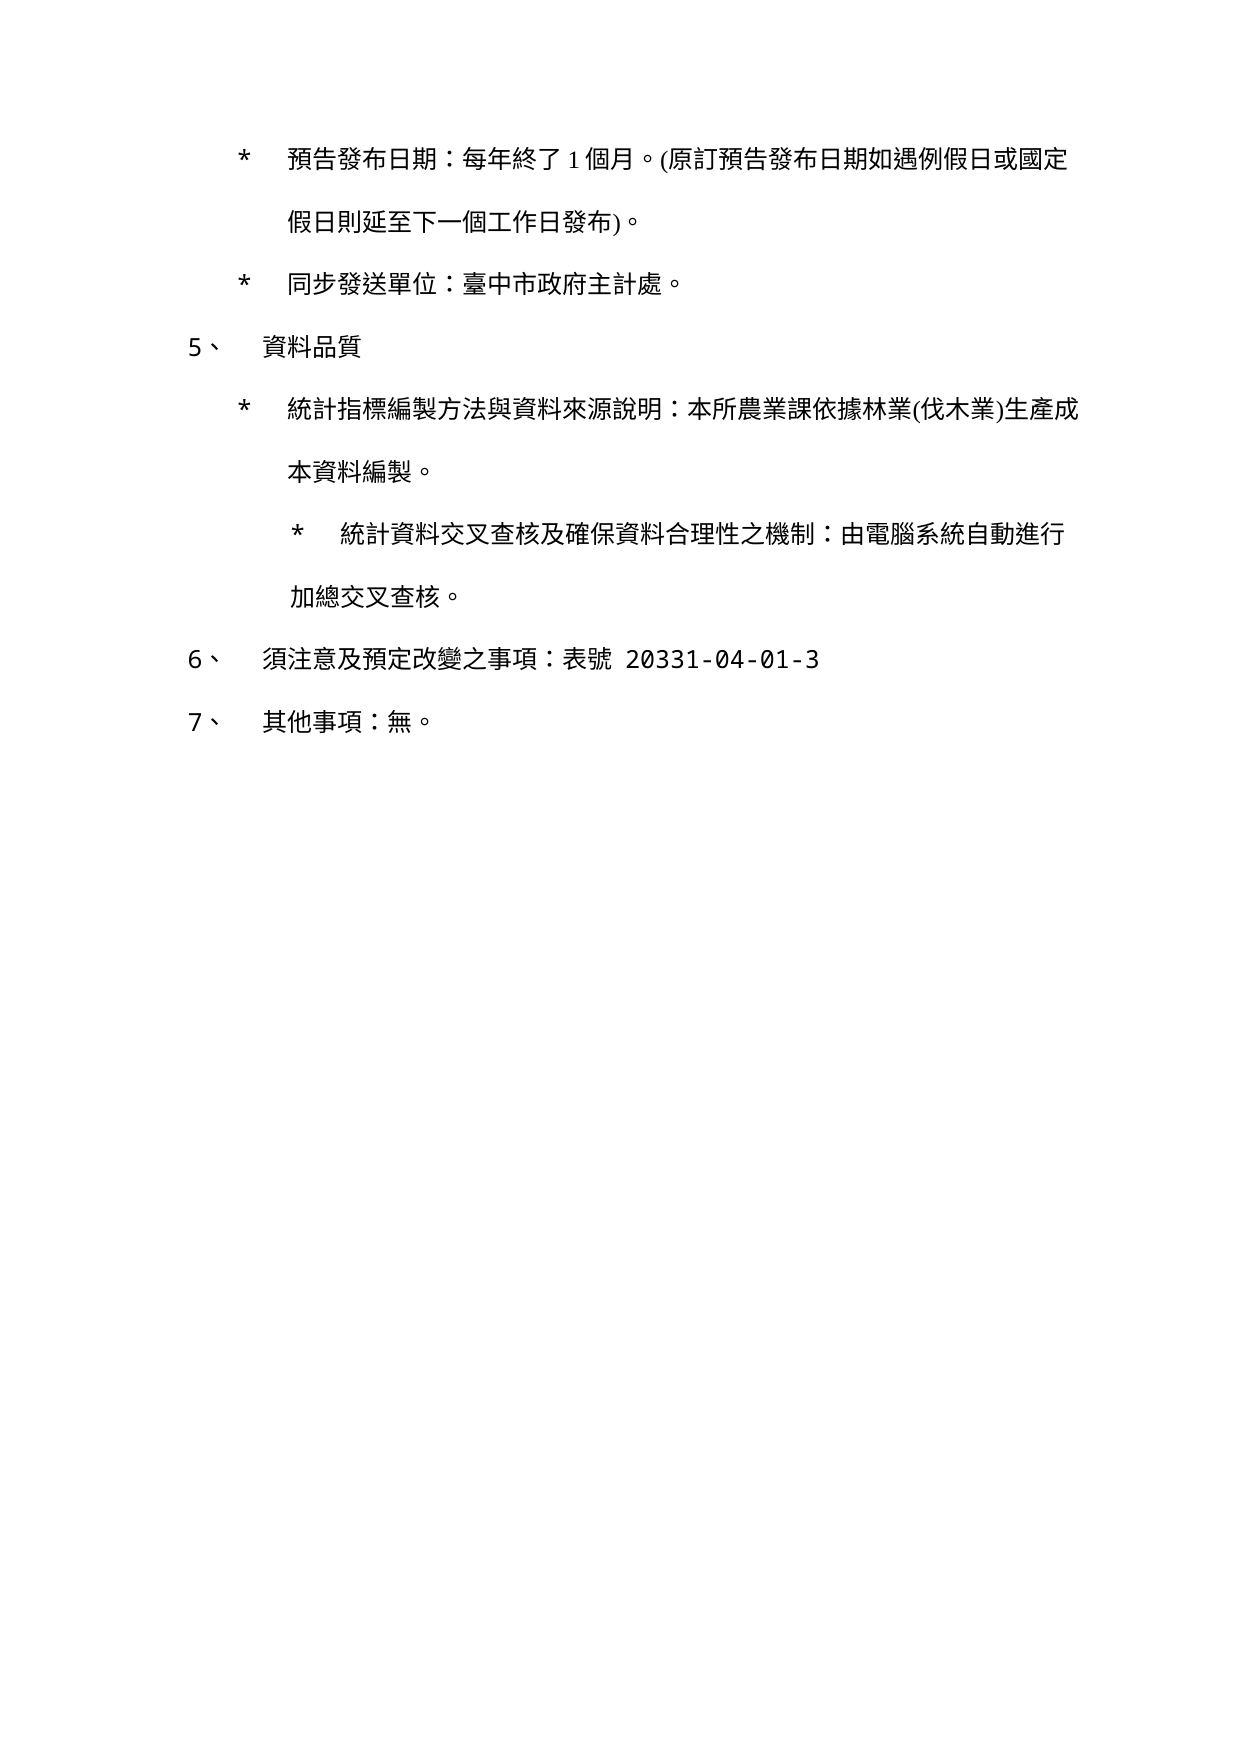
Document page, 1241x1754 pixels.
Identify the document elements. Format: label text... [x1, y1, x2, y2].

list 其他事項：無。 [187, 679, 1087, 741]
list 資料品質 [187, 304, 1087, 366]
list 預告發布日期：每年終了1個月。(原訂預告發布日期如遇例假日或國定 假日則延至下一個工作日發布)。 [237, 116, 1087, 241]
list 統計指標編製方法與資料來源說明：本所農業課依據林業(伐木業)生產成本資料編製。 [237, 366, 1087, 491]
list 須注意及預定改變之事項：表號 20331-04-01-3 [187, 616, 1087, 679]
list 同步發送單位：臺中市政府主計處。 [237, 241, 1087, 304]
list 統計資料交叉查核及確保資料合理性之機制：由電腦系統自動進行加總交叉查核。 [291, 491, 1087, 616]
